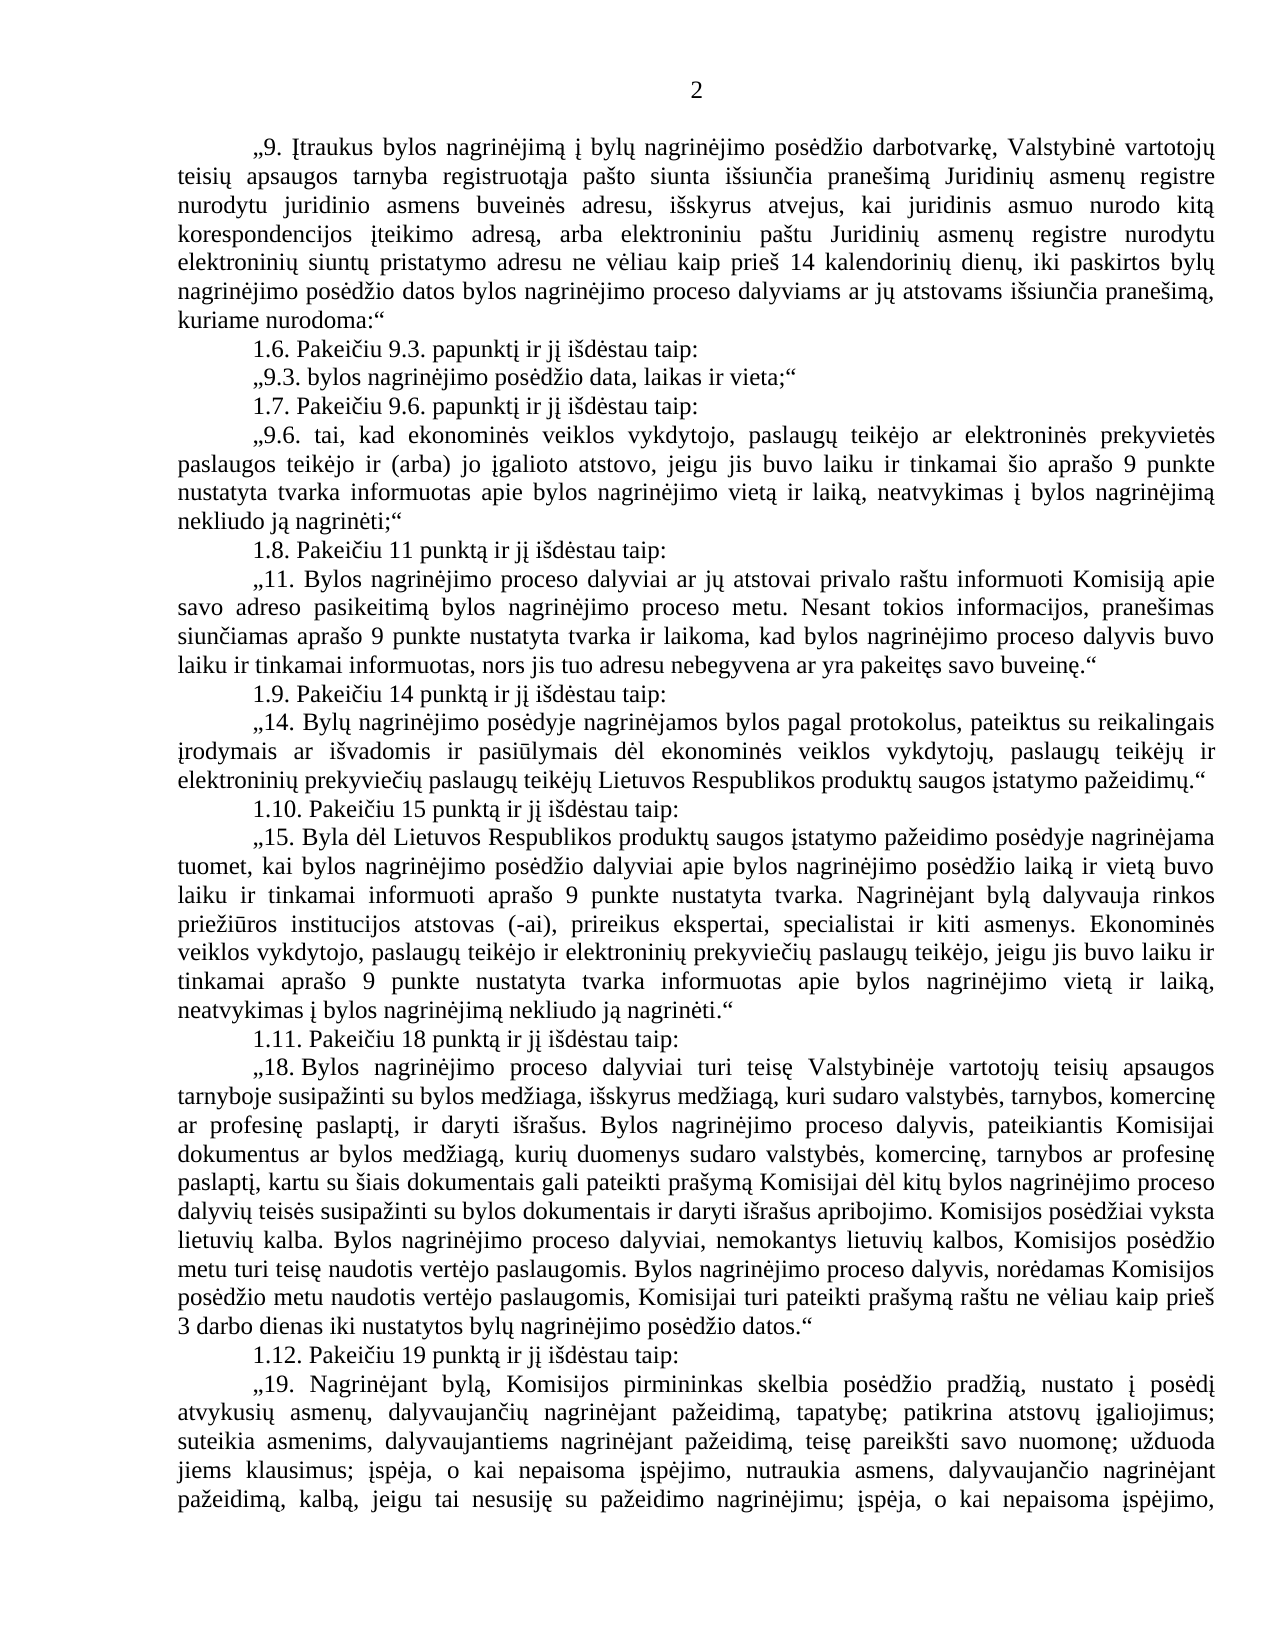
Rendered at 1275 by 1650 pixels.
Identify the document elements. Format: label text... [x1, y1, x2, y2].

text 1.10. Pakeičiu 15 punktą ir jį išdėstau taip: [177, 794, 1216, 822]
text „19. Nagrinėjant bylą, Komisijos pirmininkas skelbia posėdžio pradžią, nustato į posėdį atvykusių asmenų, dalyvaujančių nagrinėjant pažeidimą, tapatybę; patikrina atstovų įgaliojimus; suteikia asmenims, dalyvaujantiems nagrinėjant pažeidimą, teisę pareikšti savo nuomonę; užduoda jiems klausimus; įspėja, o kai nepaisoma įspėjimo, nutraukia asmens, dalyvaujančio nagrinėjant pažeidimą, kalbą, jeigu tai nesusiję su pažeidimo nagrinėjimu; įspėja, o kai nepaisoma įspėjimo, [177, 1369, 1216, 1512]
text 1.8. Pakeičiu 11 punktą ir jį išdėstau taip: [177, 535, 1216, 564]
text „14. Bylų nagrinėjimo posėdyje nagrinėjamos bylos pagal protokolus, pateiktus su reikalingais įrodymais ar išvadomis ir pasiūlymais dėl ekonominės veiklos vykdytojų, paslaugų teikėjų ir elektroninių prekyviečių paslaugų teikėjų Lietuvos Respublikos produktų saugos įstatymo pažeidimų.“ [177, 707, 1216, 794]
text „11. Bylos nagrinėjimo proceso dalyviai ar jų atstovai privalo raštu informuoti Komisiją apie savo adreso pasikeitimą bylos nagrinėjimo proceso metu. Nesant tokios informacijos, pranešimas siunčiamas aprašo 9 punkte nustatyta tvarka ir laikoma, kad bylos nagrinėjimo proceso dalyvis buvo laiku ir tinkamai informuotas, nors jis tuo adresu nebegyvena ar yra pakeitęs savo buveinę.“ [177, 564, 1216, 679]
text „9. Įtraukus bylos nagrinėjimą į bylų nagrinėjimo posėdžio darbotvarkę, Valstybinė vartotojų teisių apsaugos tarnyba registruotąja pašto siunta išsiunčia pranešimą Juridinių asmenų registre nurodytu juridinio asmens buveinės adresu, išskyrus atvejus, kai juridinis asmuo nurodo kitą korespondencijos įteikimo adresą, arba elektroniniu paštu Juridinių asmenų registre nurodytu elektroninių siuntų pristatymo adresu ne vėliau kaip prieš 14 kalendorinių dienų, iki paskirtos bylų nagrinėjimo posėdžio datos bylos nagrinėjimo proceso dalyviams ar jų atstovams išsiunčia pranešimą, kuriame nurodoma:“ [177, 132, 1216, 334]
text „9.6. tai, kad ekonominės veiklos vykdytojo, paslaugų teikėjo ar elektroninės prekyvietės paslaugos teikėjo ir (arba) jo įgalioto atstovo, jeigu jis buvo laiku ir tinkamai šio aprašo 9 punkte nustatyta tvarka informuotas apie bylos nagrinėjimo vietą ir laiką, neatvykimas į bylos nagrinėjimą nekliudo ją nagrinėti;“ [177, 420, 1216, 535]
text „18. Bylos nagrinėjimo proceso dalyviai turi teisę Valstybinėje vartotojų teisių apsaugos tarnyboje susipažinti su bylos medžiaga, išskyrus medžiagą, kuri sudaro valstybės, tarnybos, komercinę ar profesinę paslaptį, ir daryti išrašus. Bylos nagrinėjimo proceso dalyvis, pateikiantis Komisijai dokumentus ar bylos medžiagą, kurių duomenys sudaro valstybės, komercinę, tarnybos ar profesinę paslaptį, kartu su šiais dokumentais gali pateikti prašymą Komisijai dėl kitų bylos nagrinėjimo proceso dalyvių teisės susipažinti su bylos dokumentais ir daryti išrašus apribojimo. Komisijos posėdžiai vyksta lietuvių kalba. Bylos nagrinėjimo proceso dalyviai, nemokantys lietuvių kalbos, Komisijos posėdžio metu turi teisę naudotis vertėjo paslaugomis. Bylos nagrinėjimo proceso dalyvis, norėdamas Komisijos posėdžio metu naudotis vertėjo paslaugomis, Komisijai turi pateikti prašymą raštu ne vėliau kaip prieš 3 darbo dienas iki nustatytos bylų nagrinėjimo posėdžio datos.“ [177, 1052, 1216, 1340]
text 1.12. Pakeičiu 19 punktą ir jį išdėstau taip: [177, 1340, 1216, 1369]
text 1.6. Pakeičiu 9.3. papunktį ir jį išdėstau taip: [177, 334, 1216, 362]
text „15. Byla dėl Lietuvos Respublikos produktų saugos įstatymo pažeidimo posėdyje nagrinėjama tuomet, kai bylos nagrinėjimo posėdžio dalyviai apie bylos nagrinėjimo posėdžio laiką ir vietą buvo laiku ir tinkamai informuoti aprašo 9 punkte nustatyta tvarka. Nagrinėjant bylą dalyvauja rinkos priežiūros institucijos atstovas (-ai), prireikus ekspertai, specialistai ir kiti asmenys. Ekonominės veiklos vykdytojo, paslaugų teikėjo ir elektroninių prekyviečių paslaugų teikėjo, jeigu jis buvo laiku ir tinkamai aprašo 9 punkte nustatyta tvarka informuotas apie bylos nagrinėjimo vietą ir laiką, neatvykimas į bylos nagrinėjimą nekliudo ją nagrinėti.“ [177, 822, 1216, 1024]
text 1.7. Pakeičiu 9.6. papunktį ir jį išdėstau taip: [177, 391, 1216, 420]
text 1.9. Pakeičiu 14 punktą ir jį išdėstau taip: [177, 679, 1216, 707]
text „9.3. bylos nagrinėjimo posėdžio data, laikas ir vieta;“ [177, 362, 1216, 391]
text 1.11. Pakeičiu 18 punktą ir jį išdėstau taip: [177, 1024, 1216, 1052]
